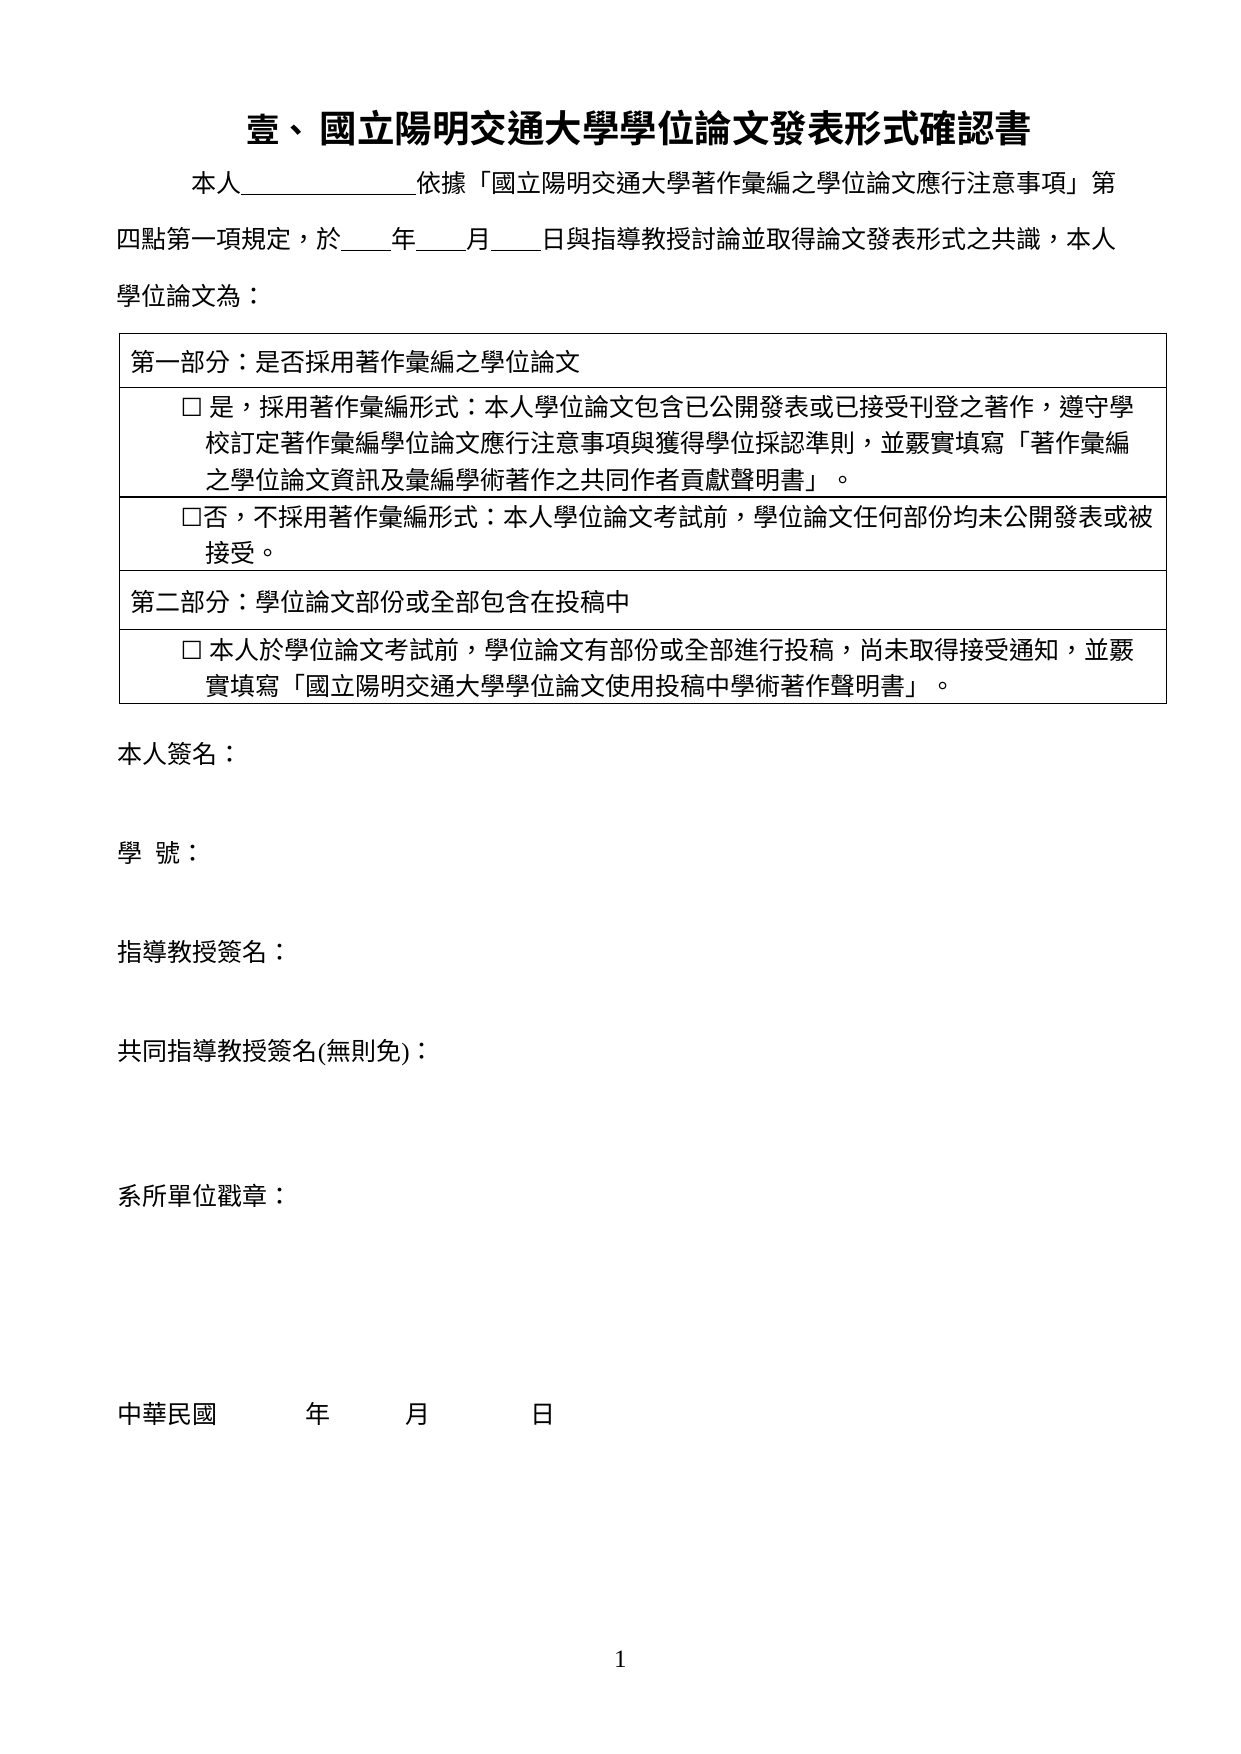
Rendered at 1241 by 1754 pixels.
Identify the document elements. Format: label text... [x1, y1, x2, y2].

text 本人＿＿＿＿＿＿＿依據「國立陽明交通大學著作彙編之學位論文應行注意事項」第四點第一項規定，於＿＿年＿＿月＿＿日與指導教授討論並取得論文發表形式之共識，本人學位論文為： [117, 164, 1122, 312]
text 本人簽名： [118, 734, 1122, 771]
table_cell ☐ 本人於學位論文考試前，學位論文有部份或全部進行投稿，尚未取得接受通知，並覈實填寫「國立陽明交通大學學位論文使用投稿中學術著作聲明書」。 [120, 630, 1166, 703]
table_cell 第二部分：學位論文部份或全部包含在投稿中 [120, 571, 1166, 629]
subtitle 國立陽明交通大學學位論文發表形式確認書 [156, 99, 1122, 153]
table_header 第一部分：是否採用著作彙編之學位論文 [120, 334, 1166, 387]
text 學 號： [118, 833, 1122, 870]
text 共同指導教授簽名(無則免)： [118, 1032, 1122, 1068]
text 系所單位戳章： [118, 1176, 1122, 1213]
table_cell ☐否，不採用著作彙編形式：本人學位論文考試前，學位論文任何部份均未公開發表或被接受。 [120, 498, 1166, 570]
table_cell ☐ 是，採用著作彙編形式：本人學位論文包含已公開發表或已接受刊登之著作，遵守學校訂定著作彙編學位論文應行注意事項與獲得學位採認準則，並覈實填寫「著作彙編之學位論文資訊及彙編學術著作之共同作者貢獻聲明書」。 [120, 388, 1166, 496]
text 指導教授簽名： [118, 933, 1122, 969]
text 中華民國 年 月 日 [118, 1393, 1122, 1431]
